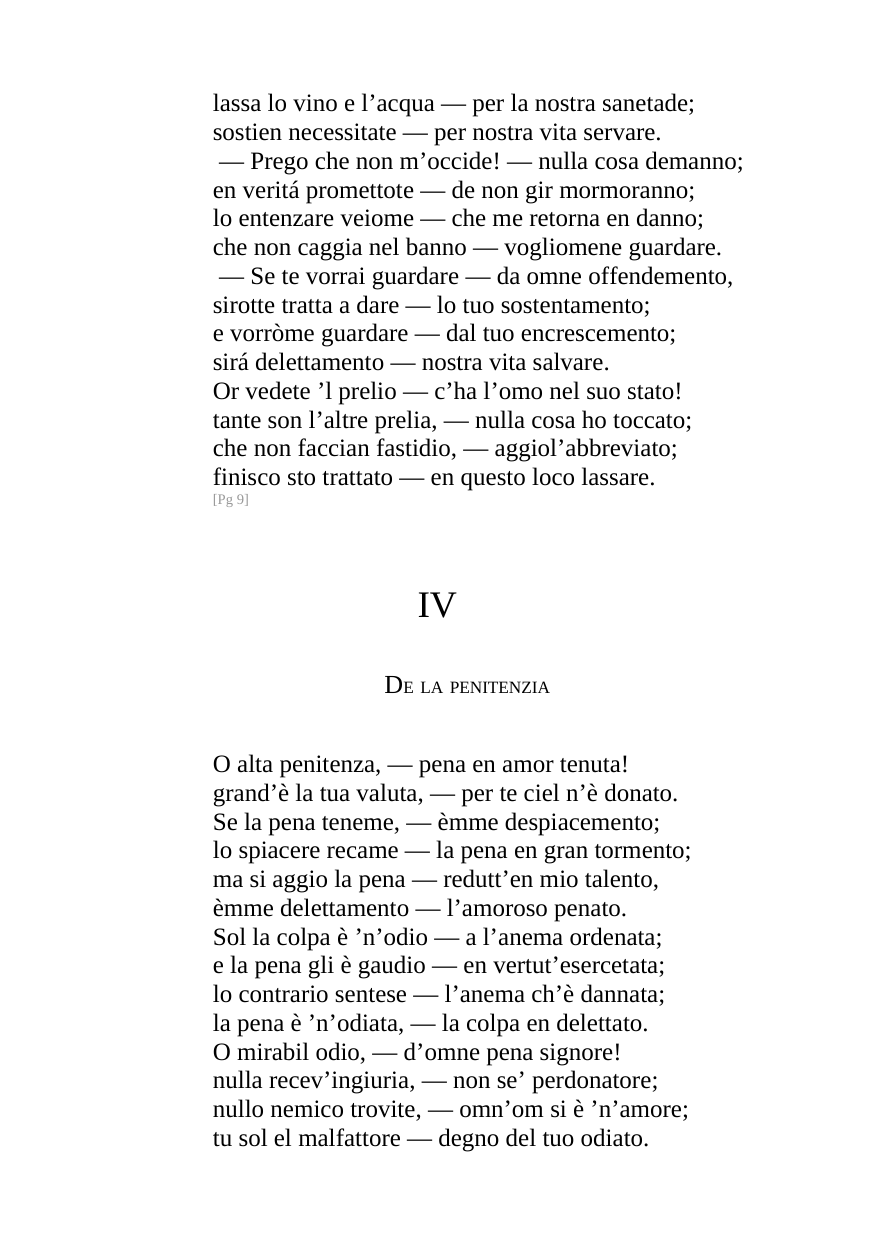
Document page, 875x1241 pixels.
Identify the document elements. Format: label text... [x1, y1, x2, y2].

text O mirabil odio, — d’omne pena signore! nulla recev’ingiuria, — non se’ perdonatore; nullo nemico trovite, — omn’om si è ’n’amore; tu sol el malfattore — degno del tuo odiato. [213, 1037, 779, 1152]
text Se la pena teneme, — èmme despiacemento; lo spiacere recame — la pena en gran tormento; ma si aggio la pena — redutt’en mio talento, èmme delettamento — l’amoroso penato. [213, 807, 779, 922]
subtitle IV De la penitenzia [94, 583, 779, 699]
text — Se te vorrai guardare — da omne offendemento, sirotte tratta a dare — lo tuo sostentamento; e vorròme guardare — dal tuo encrescemento; sirá delettamento — nostra vita salvare. [213, 261, 779, 376]
text O alta penitenza, — pena en amor tenuta! grand’è la tua valuta, — per te ciel n’è donato. [213, 749, 779, 807]
text — Prego che non m’occide! — nulla cosa demanno; en veritá promettote — de non gir mormoranno; lo entenzare veiome — che me retorna en danno; che non caggia nel banno — vogliomene guardare. [213, 146, 779, 261]
text Or vedete ’l prelio — c’ha l’omo nel suo stato! tante son l’altre prelia, — nulla cosa ho toccato; che non faccian fastidio, — aggiol’abbreviato; finisco sto trattato — en questo loco lassare. [Pg 9] [213, 376, 779, 508]
text lassa lo vino e l’acqua — per la nostra sanetade; sostien necessitate — per nostra vita servare. [213, 88, 779, 146]
text Sol la colpa è ’n’odio — a l’anema ordenata; e la pena gli è gaudio — en vertut’esercetata; lo contrario sentese — l’anema ch’è dannata; la pena è ’n’odiata, — la colpa en delettato. [213, 922, 779, 1037]
